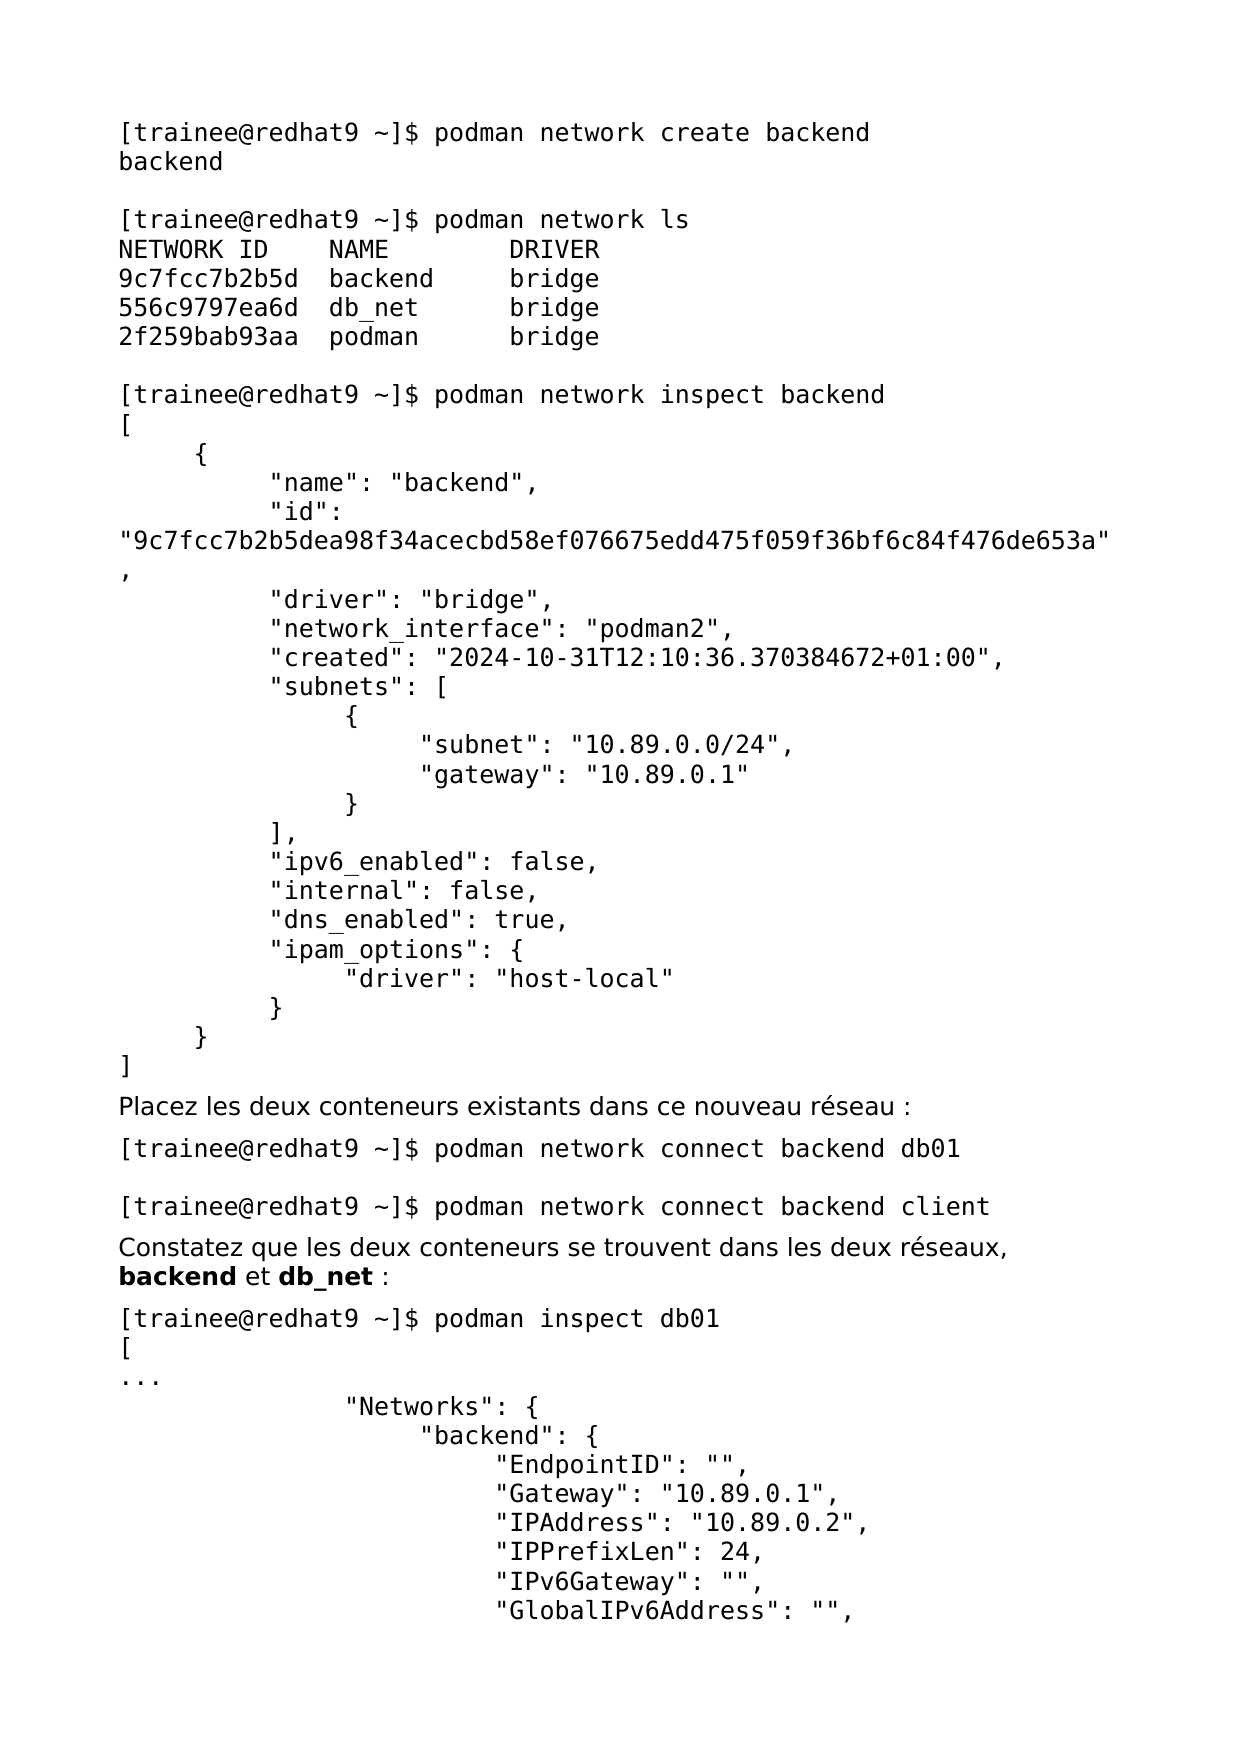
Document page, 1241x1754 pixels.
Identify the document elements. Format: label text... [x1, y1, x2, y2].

text Placez les deux conteneurs existants dans ce nouveau réseau : [118, 1092, 1122, 1122]
text [trainee@redhat9 ~]$ podman network create backend backend [trainee@redhat9 ~]$ podman network ls NETWORK ID NAME DRIVER 9c7fcc7b2b5d backend bridge 556c9797ea6d db_net bridge 2f259bab93aa podman bridge [trainee@redhat9 ~]$ podman network inspect backend [ { "name": "backend", "id": "9c7fcc7b2b5dea98f34acecbd58ef076675edd475f059f36bf6c84f476de653a", "driver": "bridge", "network_interface": "podman2", "created": "2024-10-31T12:10:36.370384672+01:00", "subnets": [ { "subnet": "10.89.0.0/24", "gateway": "10.89.0.1" } ], "ipv6_enabled": false, "internal": false, "dns_enabled": true, "ipam_options": { "driver": "host-local" } } ] [118, 118, 1122, 1081]
text Constatez que les deux conteneurs se trouvent dans les deux réseaux, backend et db_net : [118, 1233, 1122, 1292]
text [trainee@redhat9 ~]$ podman inspect db01 [ ... "Networks": { "backend": { "EndpointID": "", "Gateway": "10.89.0.1", "IPAddress": "10.89.0.2", "IPPrefixLen": 24, "IPv6Gateway": "", "GlobalIPv6Address": "", [118, 1304, 1122, 1625]
text [trainee@redhat9 ~]$ podman network connect backend db01 [trainee@redhat9 ~]$ podman network connect backend client [118, 1134, 1122, 1222]
